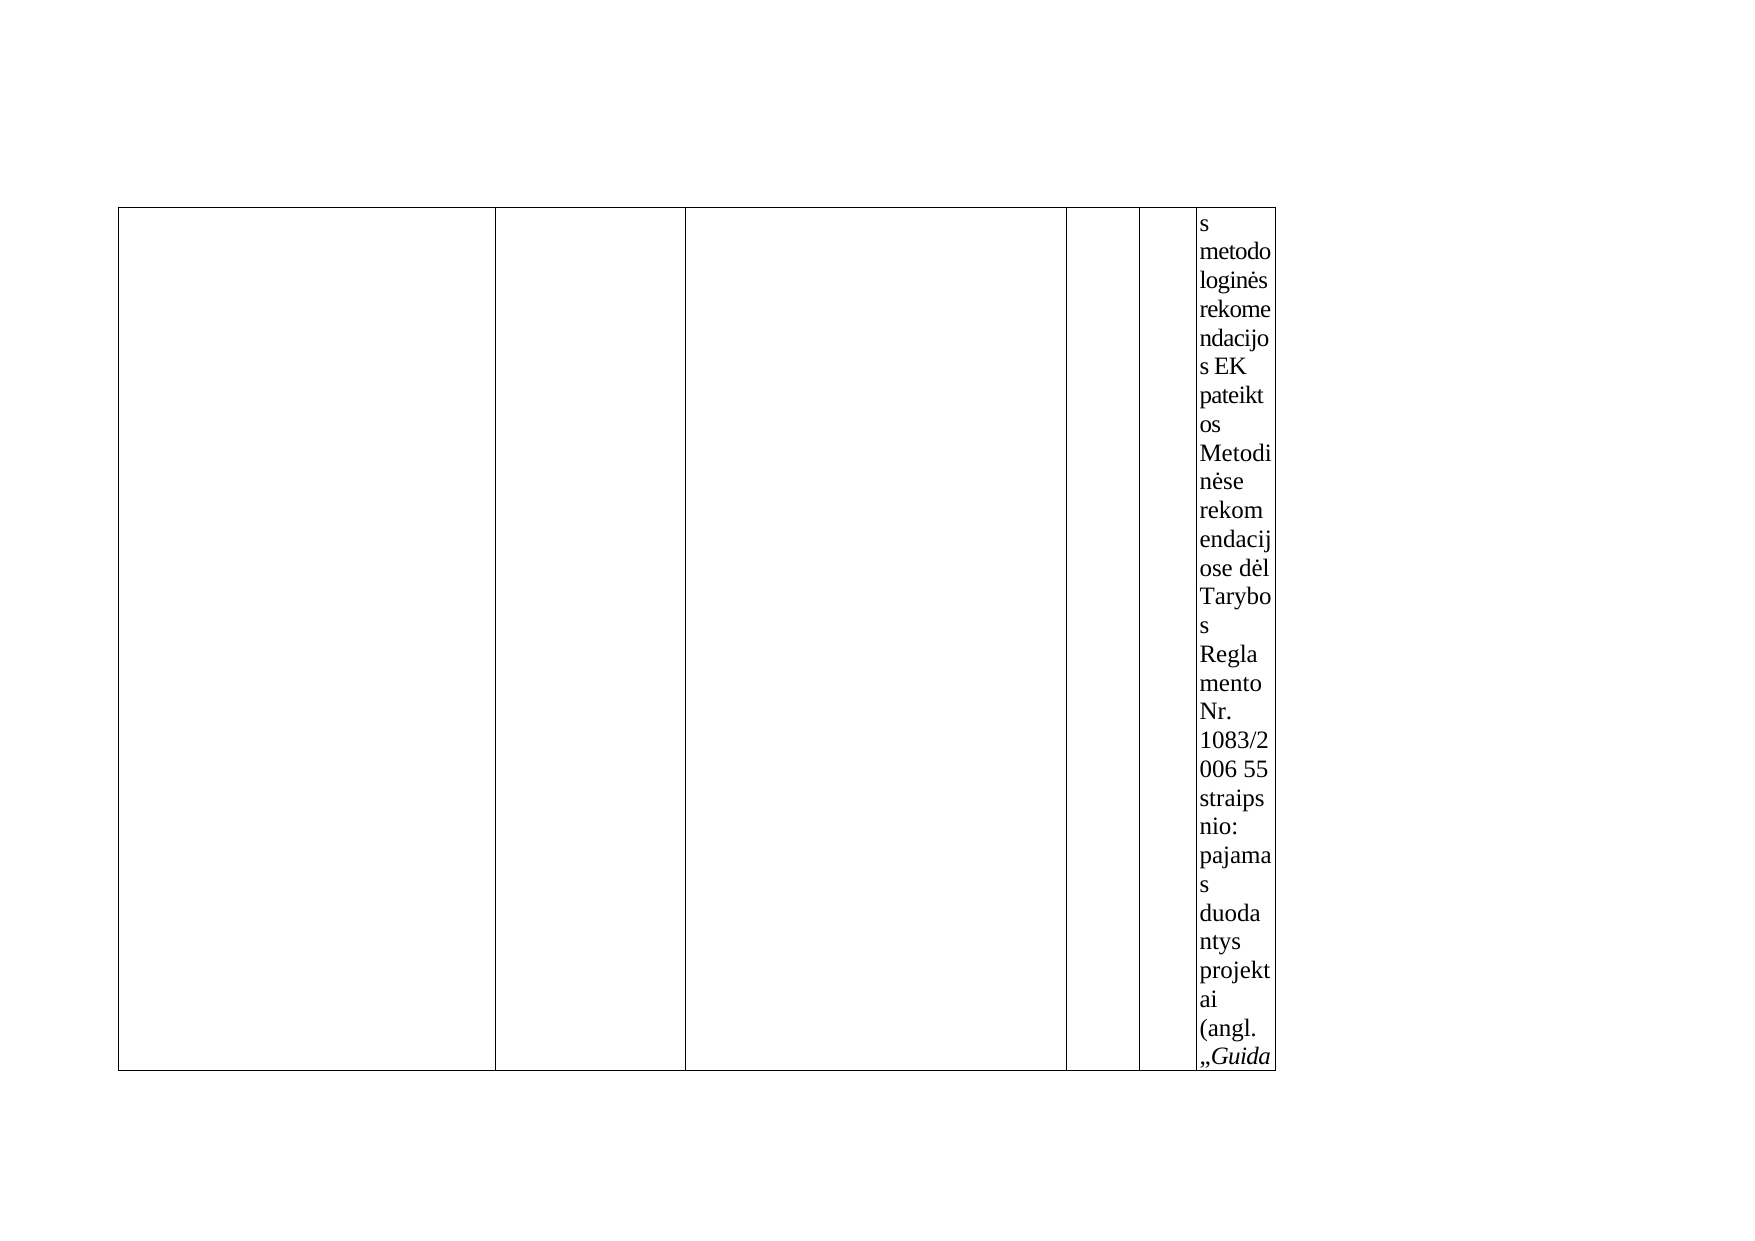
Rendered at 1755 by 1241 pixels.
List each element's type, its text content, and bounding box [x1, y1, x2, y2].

table_cell [686, 208, 1066, 1070]
table_cell s metodologinės rekomendacijos EK pateiktos Metodinėse rekomendacijose dėl Tarybos Reglamento Nr. 1083/2006 55 straipsnio: pajamas duodantys projektai (angl. „Guida [1197, 208, 1275, 1070]
table_cell [1067, 208, 1139, 1070]
table_cell [119, 208, 495, 1070]
table_cell [1140, 208, 1196, 1070]
table_cell [496, 208, 685, 1070]
